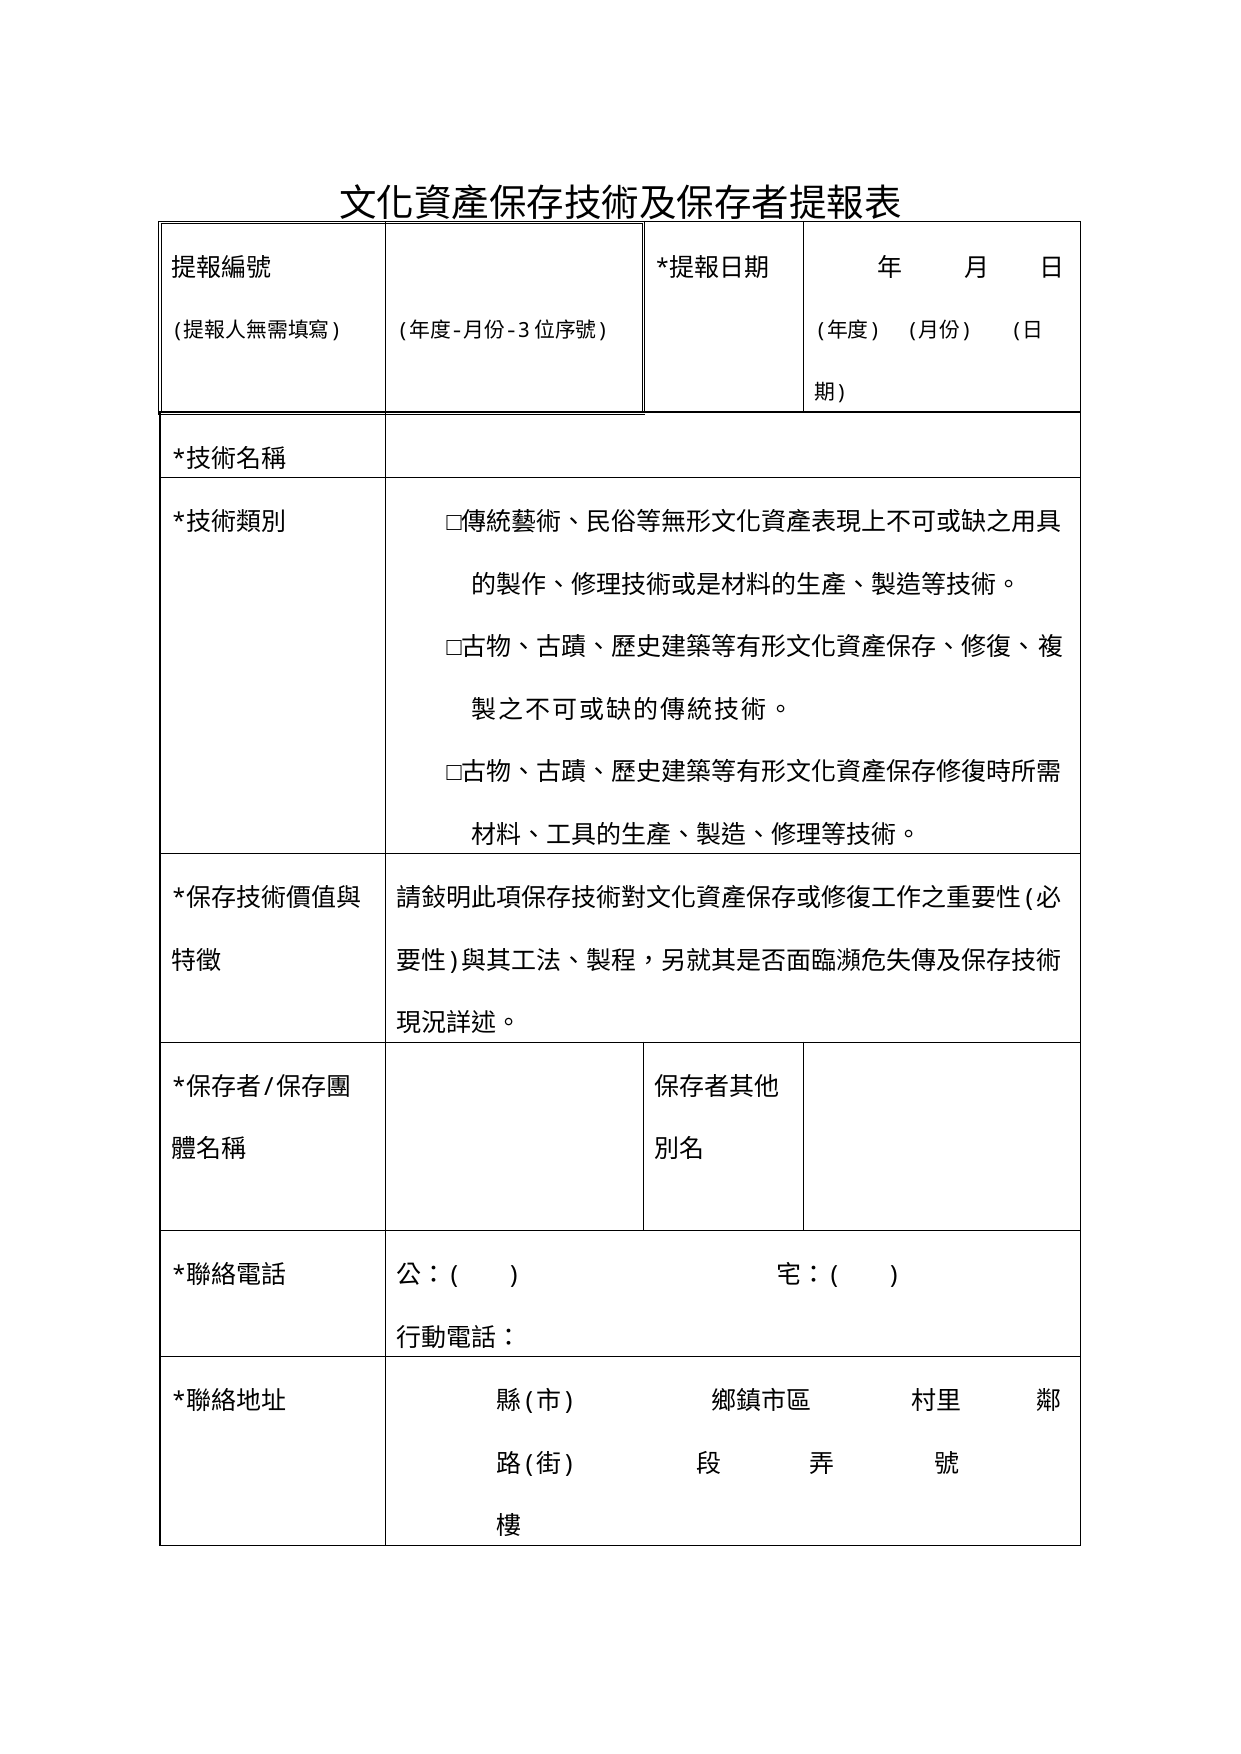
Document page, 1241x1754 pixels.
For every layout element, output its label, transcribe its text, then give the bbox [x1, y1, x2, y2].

table_cell [804, 1043, 1080, 1230]
table_cell [386, 413, 1080, 477]
table_header 提報編號 (提報人無需填寫) [162, 224, 385, 411]
table_cell *技術類別 [161, 478, 385, 853]
table_cell *聯絡電話 [161, 1231, 385, 1356]
table_header (年度-月份-3位序號) [386, 224, 642, 411]
table_header *提報日期 [645, 222, 803, 411]
table_cell 請鈙明此項保存技術對文化資產保存或修復工作之重要性(必要性)與其工法、製程，另就其是否面臨瀕危失傳及保存技術現況詳述。 [386, 854, 1080, 1042]
table_cell 公：( ) 宅：( ) 行動電話： [386, 1231, 1080, 1356]
table_header 年 月 日 (年度) (月份) (日期) [804, 222, 1080, 411]
text 文化資產保存技術及保存者提報表 [187, 158, 1053, 221]
table_cell *保存者/保存團體名稱 [161, 1043, 385, 1230]
table_cell 保存者其他別名 [644, 1043, 803, 1230]
table_cell □傳統藝術、民俗等無形文化資產表現上不可或缺之用具的製作、修理技術或是材料的生產、製造等技術。 □古物、古蹟、歷史建築等有形文化資產保存、修復、複製之不可或缺的傳統技術。 □古物、古蹟、歷史建築等有形文化資產保存修復時所需材料、工具的生產、製造、修理等技術。 [386, 478, 1080, 853]
table_cell [386, 1043, 643, 1230]
table_cell *保存技術價值與特徵 [161, 854, 385, 1042]
table_cell *技術名稱 [161, 415, 385, 477]
table_cell 縣(市) 鄉鎮市區 村里 鄰 路(街) 段 弄 號 樓 [386, 1357, 1080, 1545]
table_cell *聯絡地址 [161, 1357, 385, 1545]
